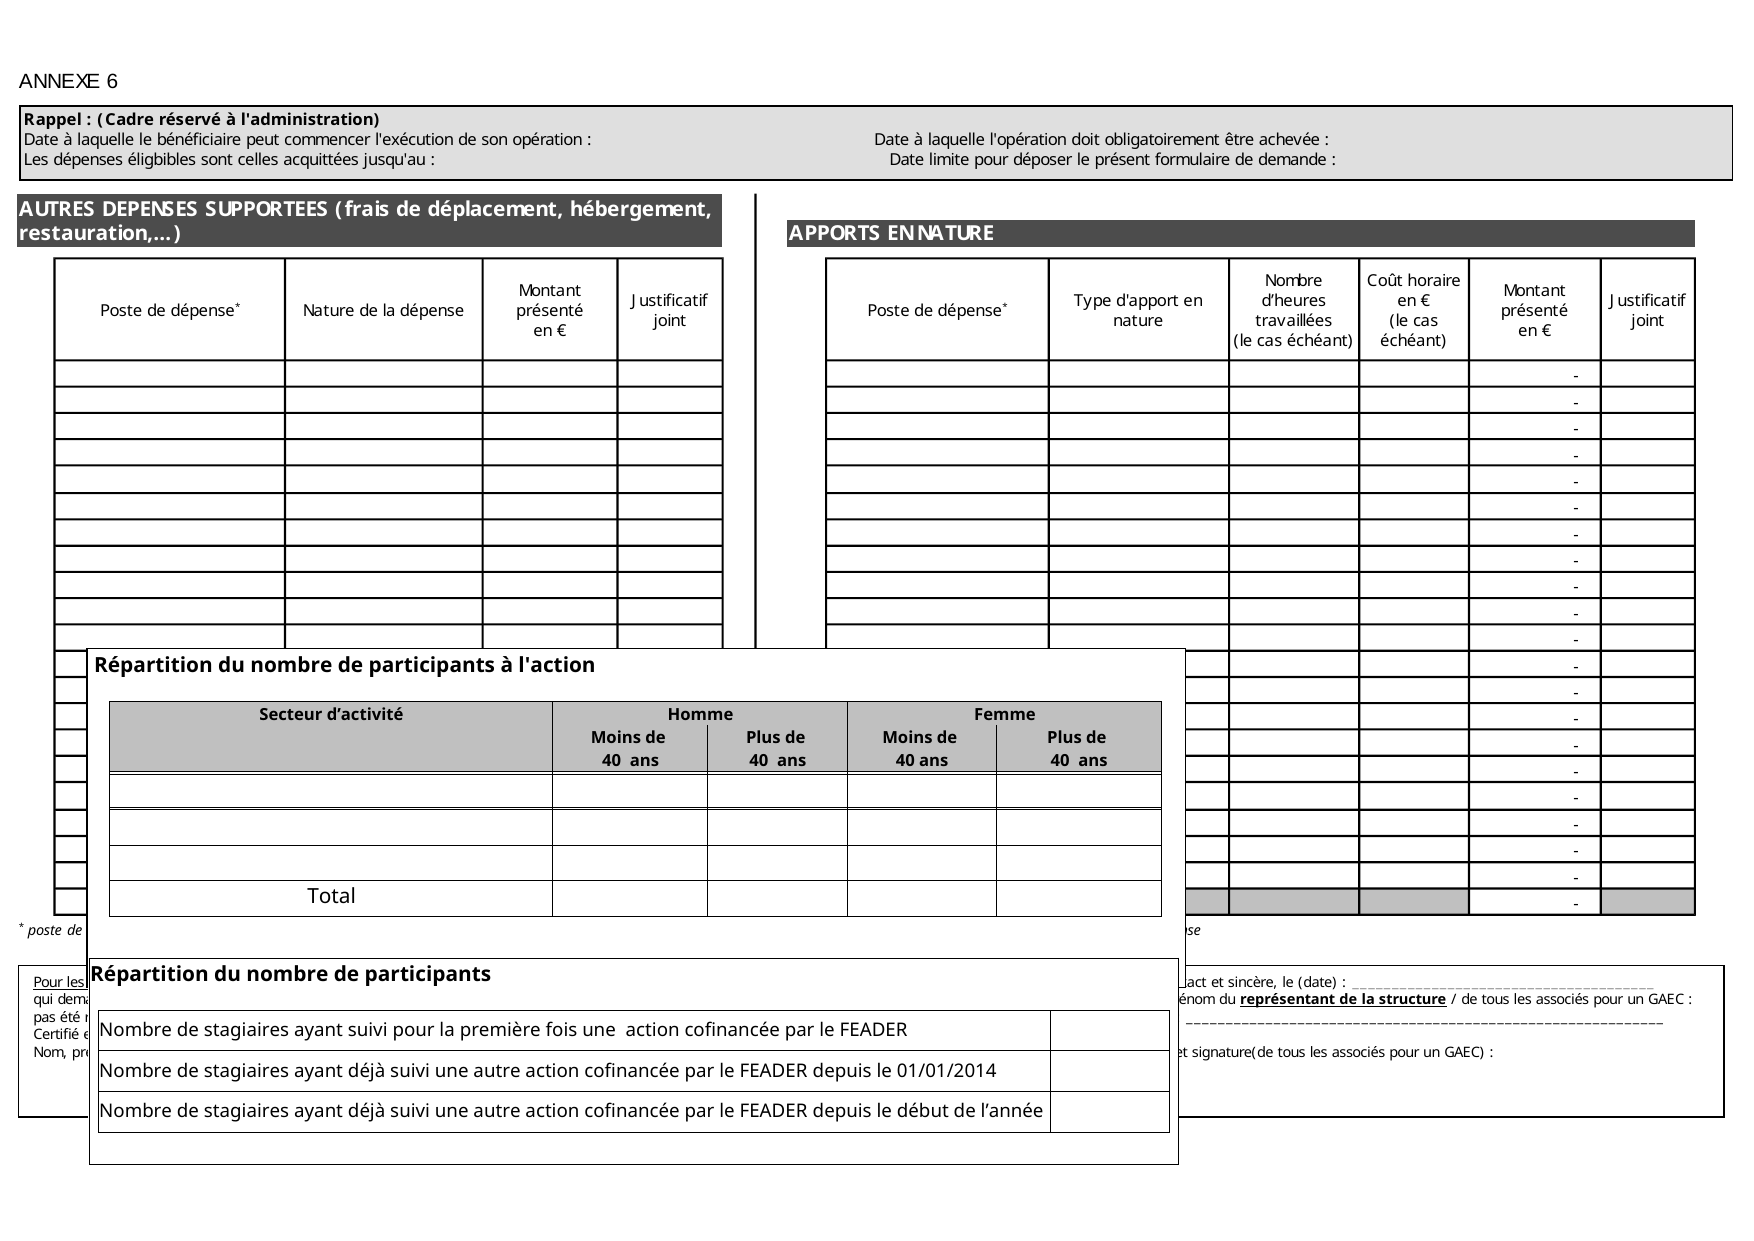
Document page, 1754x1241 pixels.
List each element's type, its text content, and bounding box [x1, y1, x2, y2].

table_cell Moins de 40 ans [553, 725, 707, 739]
table_cell [1051, 1092, 1169, 1132]
table_cell [997, 739, 1161, 771]
table_cell [848, 810, 996, 845]
table_cell [708, 881, 847, 916]
table_cell [553, 810, 707, 845]
table_cell [708, 739, 847, 771]
table_cell [553, 739, 707, 771]
table_cell [997, 881, 1161, 916]
table_cell [848, 881, 996, 916]
table_cell Moins de 40 ans [848, 725, 996, 739]
table_cell [848, 775, 996, 807]
table_cell [997, 846, 1161, 880]
table_cell [553, 846, 707, 880]
table_cell [110, 775, 552, 807]
table_cell [708, 810, 847, 845]
table_header Femme [848, 702, 1161, 725]
table_cell [553, 881, 707, 916]
table_cell Nombre de stagiaires ayant déjà suivi une autre action cofinancée par le FEADER depuis le début de l’année [99, 1092, 1050, 1132]
table_header Nombre de stagiaires ayant suivi pour la première fois une action cofinancée par le FEADER [99, 1011, 1050, 1050]
table_cell [1051, 1051, 1169, 1091]
table_header Homme [553, 702, 847, 725]
table_cell Plus de 40 ans [997, 725, 1161, 739]
table_cell [110, 810, 552, 845]
table_cell [90, 1050, 98, 1091]
table_cell [997, 775, 1161, 807]
table_cell [848, 846, 996, 880]
table_cell [848, 739, 996, 771]
table_cell Nombre de stagiaires ayant déjà suivi une autre action cofinancée par le FEADER depuis le 01/01/2014 [99, 1051, 1050, 1091]
text Répartition du nombre de participants à l'action [88, 650, 1184, 678]
table_cell Total [110, 881, 552, 916]
table_cell [553, 775, 707, 807]
table_header [1051, 1011, 1169, 1050]
table_cell Plus de 40 ans [708, 725, 847, 739]
table_cell [997, 810, 1161, 845]
table_header [90, 1010, 98, 1050]
table_cell [708, 775, 847, 807]
table_header Secteur d’activité [110, 702, 552, 739]
table_cell [708, 846, 847, 880]
table_cell [110, 846, 552, 880]
table_cell [90, 1091, 98, 1132]
table_cell [110, 739, 552, 771]
